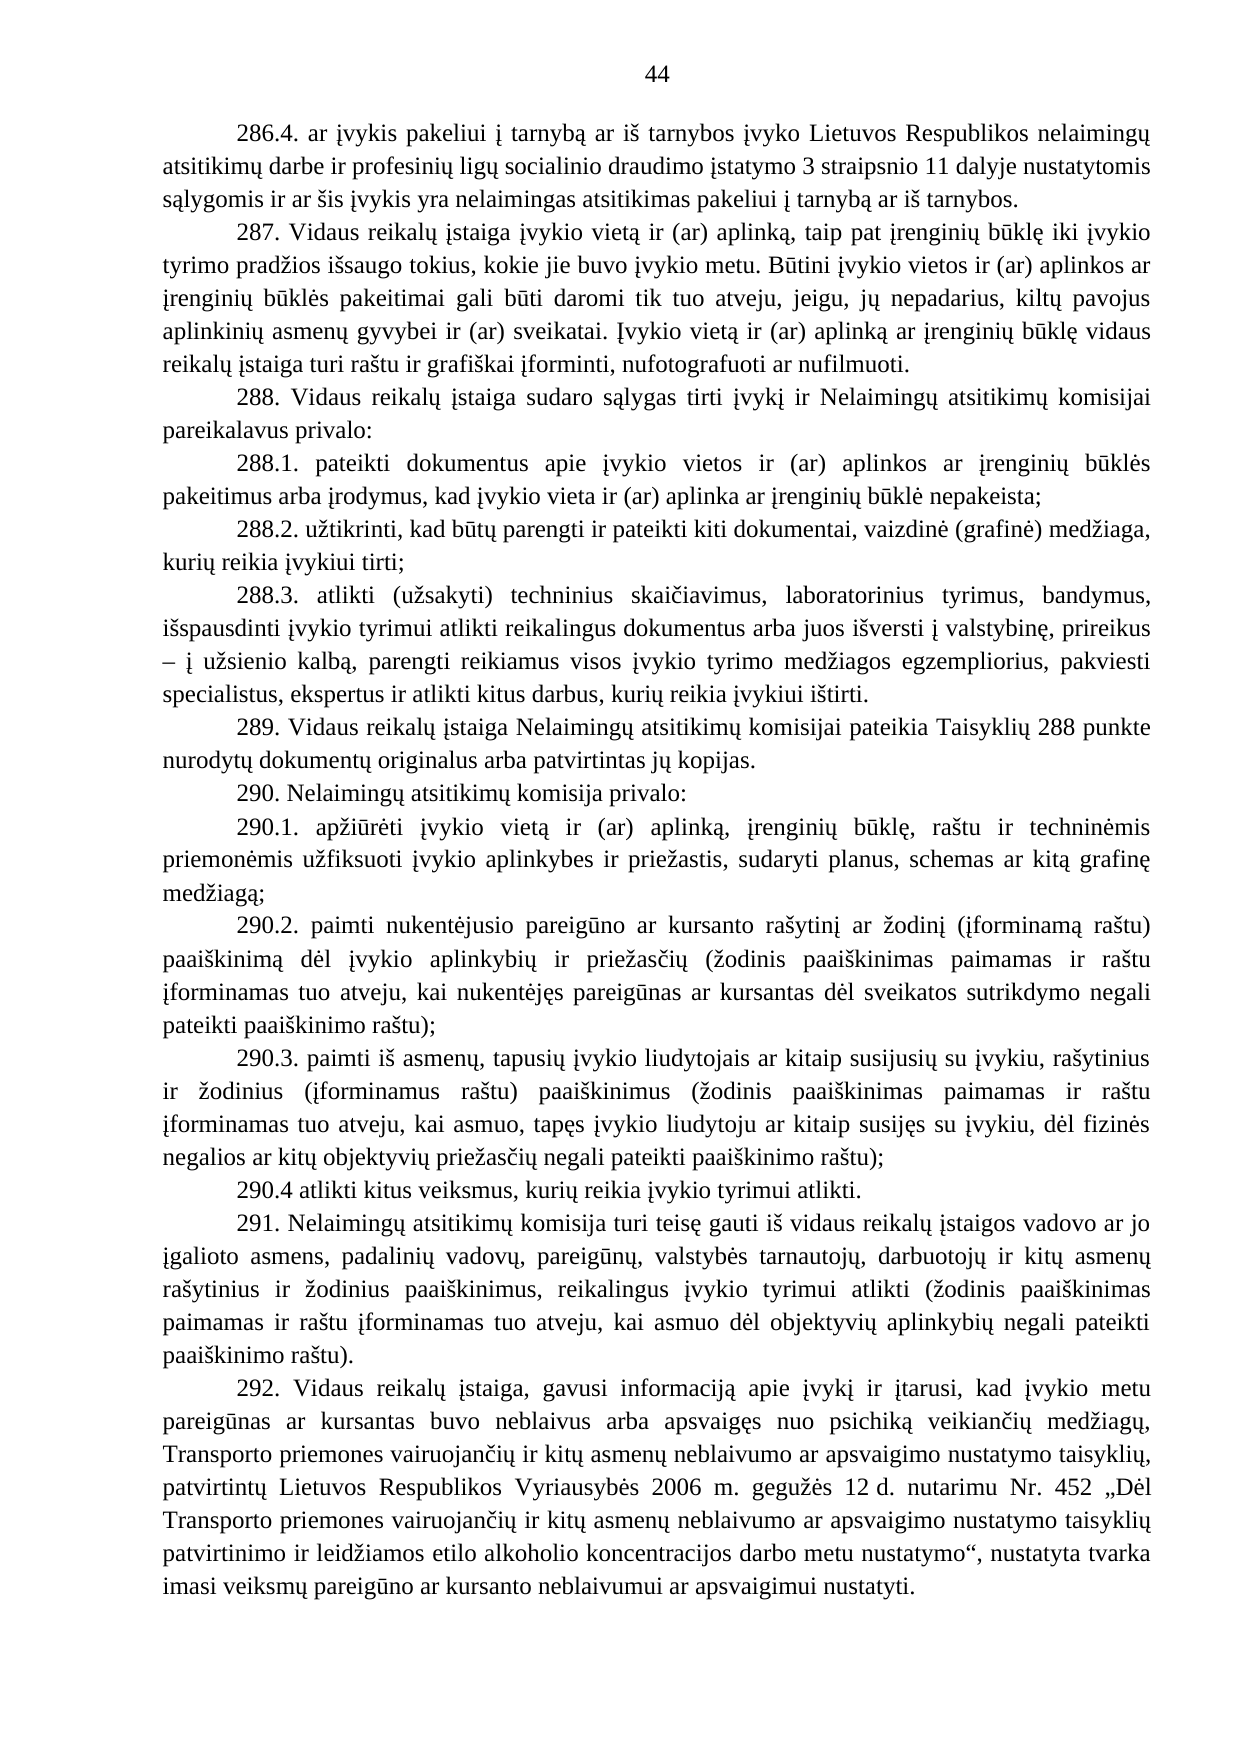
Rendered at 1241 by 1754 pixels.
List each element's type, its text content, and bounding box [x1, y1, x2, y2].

text 287. Vidaus reikalų įstaiga įvykio vietą ir (ar) aplinką, taip pat įrenginių būklę iki įvykio tyrimo pradžios išsaugo tokius, kokie jie buvo įvykio metu. Būtini įvykio vietos ir (ar) aplinkos ar įrenginių būklės pakeitimai gali būti daromi tik tuo atveju, jeigu, jų nepadarius, kiltų pavojus aplinkinių asmenų gyvybei ir (ar) sveikatai. Įvykio vietą ir (ar) aplinką ar įrenginių būklę vidaus reikalų įstaiga turi raštu ir grafiškai įforminti, nufotografuoti ar nufilmuoti. [162, 217, 1152, 378]
text 290.2. paimti nukentėjusio pareigūno ar kursanto rašytinį ar žodinį (įforminamą raštu) paaiškinimą dėl įvykio aplinkybių ir priežasčių (žodinis paaiškinimas paimamas ir raštu įforminamas tuo atveju, kai nukentėjęs pareigūnas ar kursantas dėl sveikatos sutrikdymo negali pateikti paaiškinimo raštu); [162, 911, 1152, 1038]
text 290. Nelaimingų atsitikimų komisija privalo: [162, 778, 1152, 807]
text 292. Vidaus reikalų įstaiga, gavusi informaciją apie įvykį ir įtarusi, kad įvykio metu pareigūnas ar kursantas buvo neblaivus arba apsvaigęs nuo psichiką veikiančių medžiagų, Transporto priemones vairuojančių ir kitų asmenų neblaivumo ar apsvaigimo nustatymo taisyklių, patvirtintų Lietuvos Respublikos Vyriausybės 2006 m. gegužės 12 d. nutarimu Nr. 452 „Dėl Transporto priemones vairuojančių ir kitų asmenų neblaivumo ar apsvaigimo nustatymo taisyklių patvirtinimo ir leidžiamos etilo alkoholio koncentracijos darbo metu nustatymo“, nustatyta tvarka imasi veiksmų pareigūno ar kursanto neblaivumui ar apsvaigimui nustatyti. [162, 1373, 1152, 1600]
text 288.2. užtikrinti, kad būtų parengti ir pateikti kiti dokumentai, vaizdinė (grafinė) medžiaga, kurių reikia įvykiui tirti; [162, 514, 1152, 576]
text 291. Nelaimingų atsitikimų komisija turi teisę gauti iš vidaus reikalų įstaigos vadovo ar jo įgalioto asmens, padalinių vadovų, pareigūnų, valstybės tarnautojų, darbuotojų ir kitų asmenų rašytinius ir žodinius paaiškinimus, reikalingus įvykio tyrimui atlikti (žodinis paaiškinimas paimamas ir raštu įforminamas tuo atveju, kai asmuo dėl objektyvių aplinkybių negali pateikti paaiškinimo raštu). [162, 1208, 1152, 1369]
text 288.3. atlikti (užsakyti) techninius skaičiavimus, laboratorinius tyrimus, bandymus, išspausdinti įvykio tyrimui atlikti reikalingus dokumentus arba juos išversti į valstybinę, prireikus – į užsienio kalbą, parengti reikiamus visos įvykio tyrimo medžiagos egzempliorius, pakviesti specialistus, ekspertus ir atlikti kitus darbus, kurių reikia įvykiui ištirti. [162, 580, 1152, 708]
text 290.1. apžiūrėti įvykio vietą ir (ar) aplinką, įrenginių būklę, raštu ir techninėmis priemonėmis užfiksuoti įvykio aplinkybes ir priežastis, sudaryti planus, schemas ar kitą grafinę medžiagą; [162, 812, 1152, 906]
text 286.4. ar įvykis pakeliui į tarnybą ar iš tarnybos įvyko Lietuvos Respublikos nelaimingų atsitikimų darbe ir profesinių ligų socialinio draudimo įstatymo 3 straipsnio 11 dalyje nustatytomis sąlygomis ir ar šis įvykis yra nelaimingas atsitikimas pakeliui į tarnybą ar iš tarnybos. [162, 118, 1152, 213]
text 288. Vidaus reikalų įstaiga sudaro sąlygas tirti įvykį ir Nelaimingų atsitikimų komisijai pareikalavus privalo: [162, 382, 1152, 444]
text 288.1. pateikti dokumentus apie įvykio vietos ir (ar) aplinkos ar įrenginių būklės pakeitimus arba įrodymus, kad įvykio vieta ir (ar) aplinka ar įrenginių būklė nepakeista; [162, 448, 1152, 510]
text 289. Vidaus reikalų įstaiga Nelaimingų atsitikimų komisijai pateikia Taisyklių 288 punkte nurodytų dokumentų originalus arba patvirtintas jų kopijas. [162, 712, 1152, 774]
text 290.4 atlikti kitus veiksmus, kurių reikia įvykio tyrimui atlikti. [162, 1175, 1152, 1203]
text 290.3. paimti iš asmenų, tapusių įvykio liudytojais ar kitaip susijusių su įvykiu, rašytinius ir žodinius (įforminamus raštu) paaiškinimus (žodinis paaiškinimas paimamas ir raštu įforminamas tuo atveju, kai asmuo, tapęs įvykio liudytoju ar kitaip susijęs su įvykiu, dėl fizinės negalios ar kitų objektyvių priežasčių negali pateikti paaiškinimo raštu); [162, 1043, 1152, 1171]
